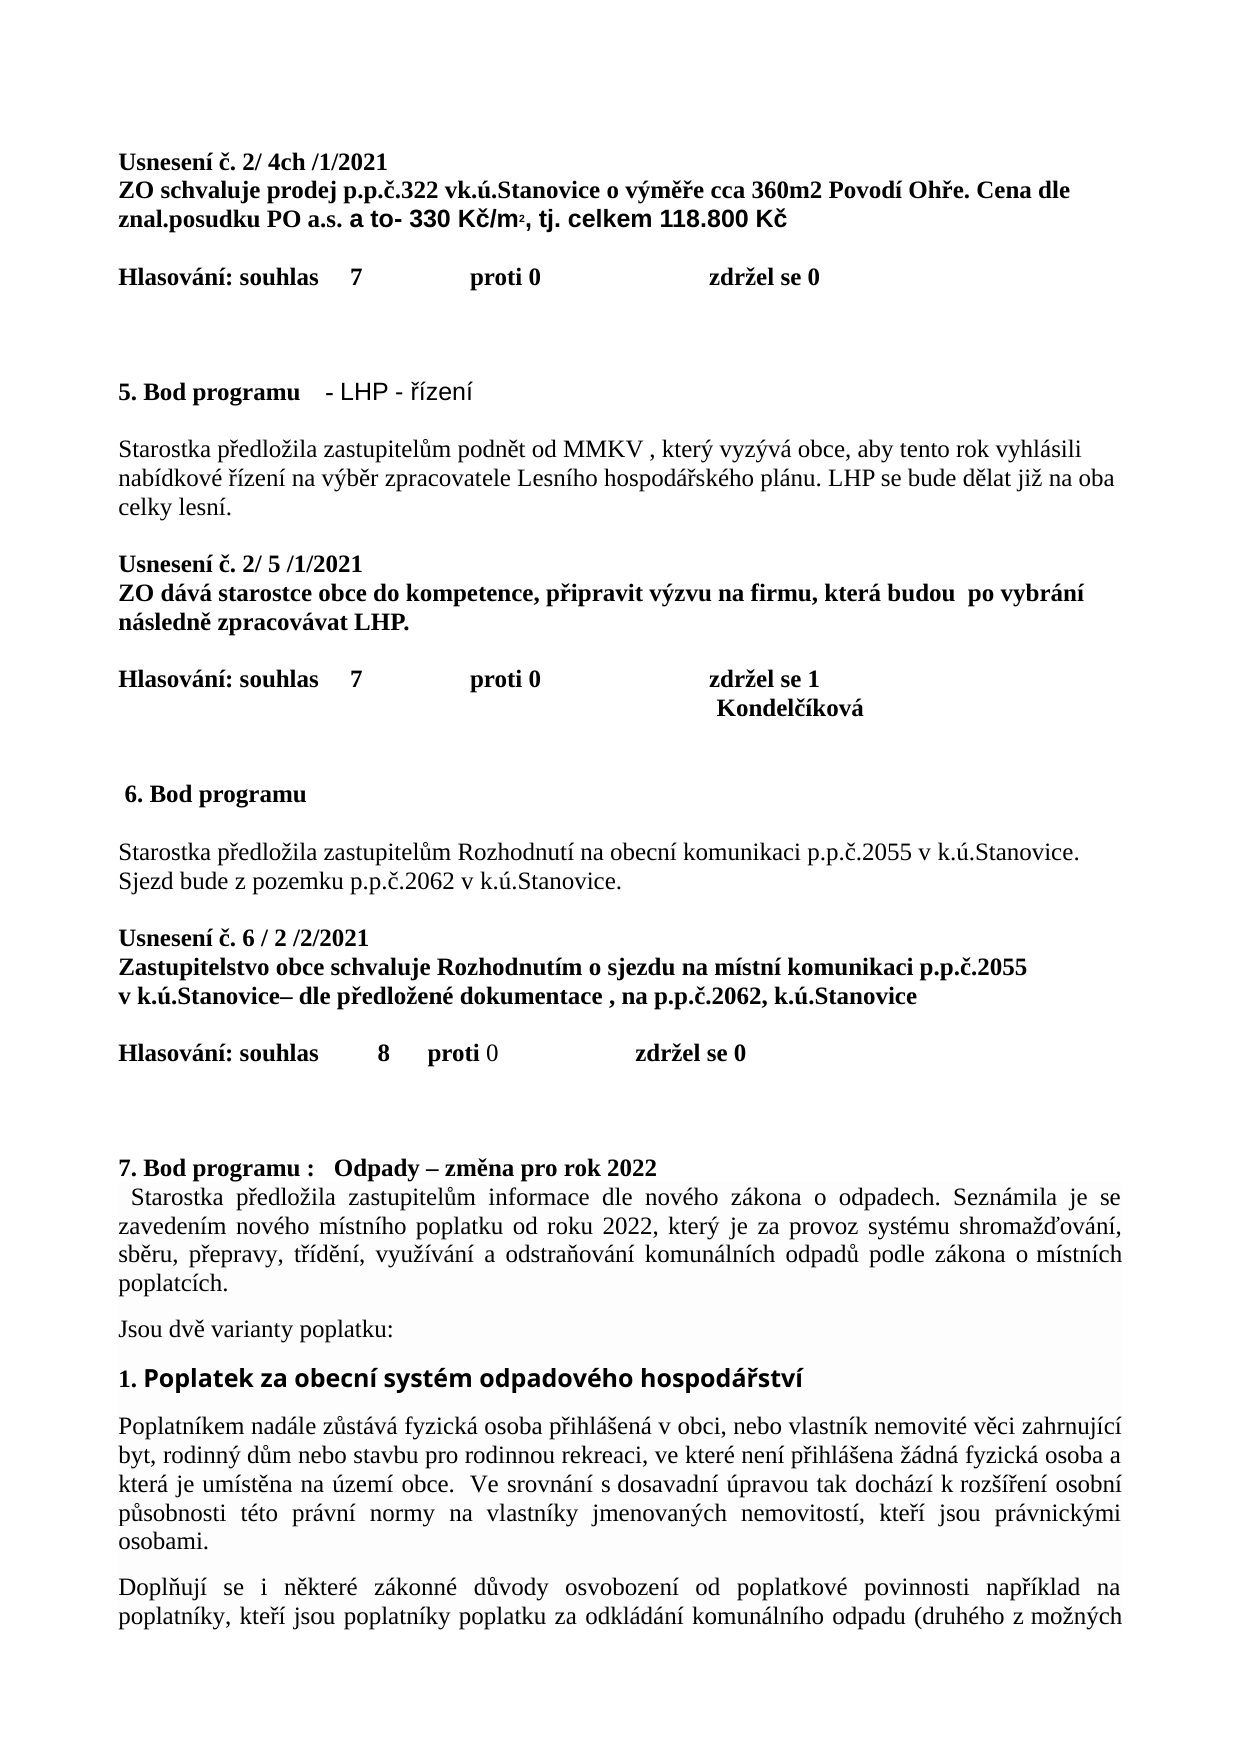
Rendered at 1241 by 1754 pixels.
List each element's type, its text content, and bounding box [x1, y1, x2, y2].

text Usnesení č. 6 / 2 /2/2021 [118, 923, 1122, 952]
text Starostka předložila zastupitelům podnět od MMKV , který vyzývá obce, aby tento rok vyhlásili nabídkové řízení na výběr zpracovatele Lesního hospodářského plánu. LHP se bude dělat již na oba celky lesní. [118, 434, 1122, 521]
text Hlasování: souhlas 7 proti 0 zdržel se 1 [118, 664, 1122, 693]
text 1. Poplatek za obecní systém odpadového hospodářství [118, 1360, 1122, 1394]
text Doplňují se i některé zákonné důvody osvobození od poplatkové povinnosti například na poplatníky, kteří jsou poplatníky poplatku za odkládání komunálního odpadu (druhého z možných [118, 1572, 1122, 1630]
text 7. Bod programu : Odpady – změna pro rok 2022 [118, 1153, 1122, 1182]
text 5. Bod programu - LHP - řízení [118, 377, 1122, 406]
text ZO dává starostce obce do kompetence, připravit výzvu na firmu, která budou po vybrání následně zpracovávat LHP. [118, 578, 1122, 636]
text 6. Bod programu [118, 779, 1122, 808]
text Hlasování: souhlas 7 proti 0 zdržel se 0 [118, 262, 1122, 291]
text Usnesení č. 2/ 5 /1/2021 [118, 549, 1122, 578]
text Kondelčíková [118, 693, 1122, 722]
text ZO schvaluje prodej p.p.č.322 vk.ú.Stanovice o výměře cca 360m2 Povodí Ohře. Cena dle znal.posudku PO a.s. a to- 330 Kč/m2, tj. celkem 118.800 Kč [118, 176, 1122, 233]
text Starostka předložila zastupitelům Rozhodnutí na obecní komunikaci p.p.č.2055 v k.ú.Stanovice. Sjezd bude z pozemku p.p.č.2062 v k.ú.Stanovice. [118, 837, 1122, 894]
text Poplatníkem nadále zůstává fyzická osoba přihlášená v obci, nebo vlastník nemovité věci zahrnující byt, rodinný dům nebo stavbu pro rodinnou rekreaci, ve které není přihlášena žádná fyzická osoba a která je umístěna na území obce. Ve srovnání s dosavadní úpravou tak dochází k rozšíření osobní působnosti této právní normy na vlastníky jmenovaných nemovitostí, kteří jsou právnickými osobami. [118, 1411, 1122, 1555]
text Zastupitelstvo obce schvaluje Rozhodnutím o sjezdu na místní komunikaci p.p.č.2055 v k.ú.Stanovice– dle předložené dokumentace , na p.p.č.2062, k.ú.Stanovice [118, 952, 1122, 1009]
text Jsou dvě varianty poplatku: [118, 1314, 1122, 1343]
text Hlasování: souhlas 8 proti 0 zdržel se 0 [118, 1038, 1122, 1067]
text Starostka předložila zastupitelům informace dle nového zákona o odpadech. Seznámila je se zavedením nového místního poplatku od roku 2022, který je za provoz systému shromažďování, sběru, přepravy, třídění, využívání a odstraňování komunálních odpadů podle zákona o místních poplatcích. [118, 1182, 1122, 1297]
text Usnesení č. 2/ 4ch /1/2021 [118, 147, 1122, 176]
